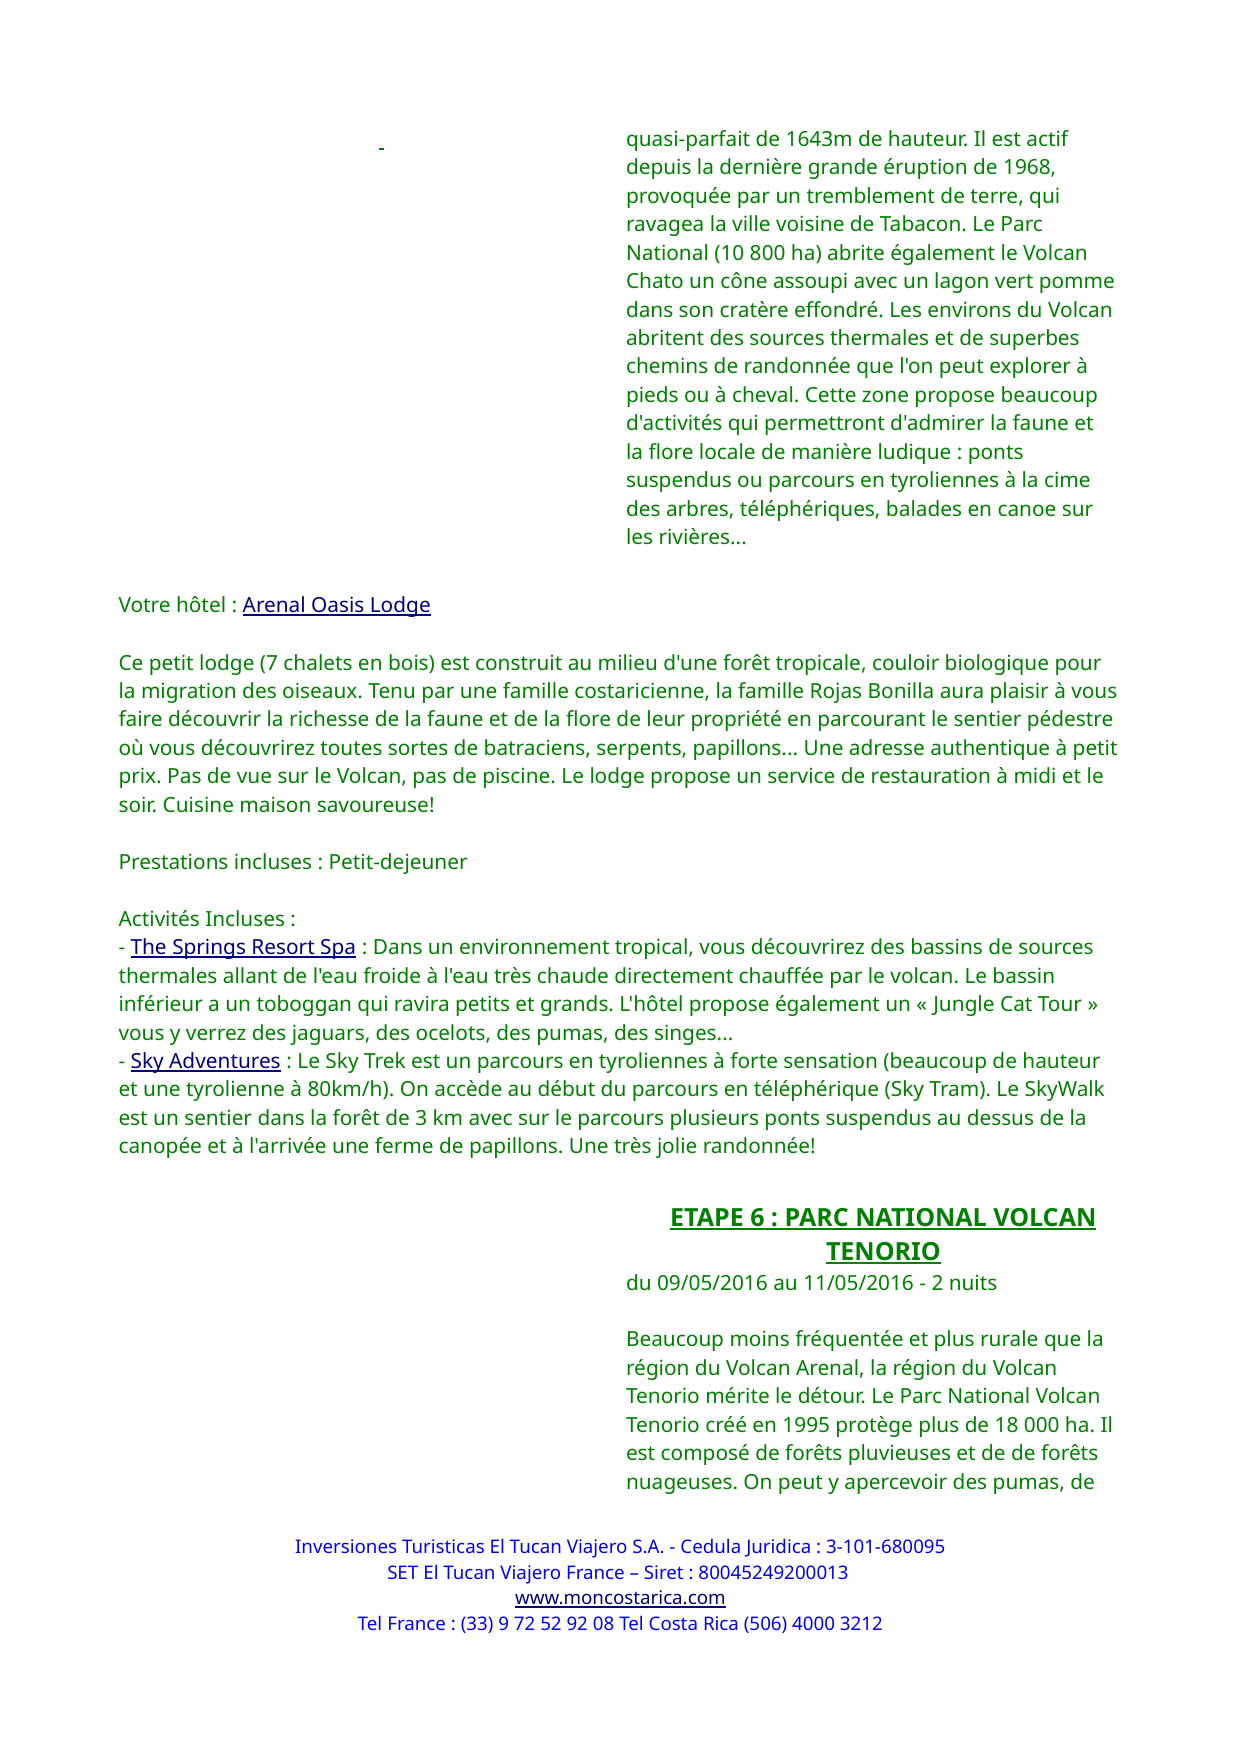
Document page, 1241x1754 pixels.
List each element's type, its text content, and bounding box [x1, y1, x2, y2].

text Prestations incluses : Petit-dejeuner [118, 847, 1122, 875]
text Activités Incluses : [118, 904, 1122, 932]
text - Sky Adventures : Le Sky Trek est un parcours en tyroliennes à forte sensation (beaucoup de hauteur et une tyrolienne à 80km/h). On accède au début du parcours en téléphérique (Sky Tram). Le SkyWalk est un sentier dans la forêt de 3 km avec sur le parcours plusieurs ponts suspendus au dessus de la canopée et à l'arrivée une ferme de papillons. Une très jolie randonnée! [118, 1046, 1122, 1160]
text - The Springs Resort Spa : Dans un environnement tropical, vous découvrirez des bassins de sources thermales allant de l'eau froide à l'eau très chaude directement chauffée par le volcan. Le bassin inférieur a un toboggan qui ravira petits et grands. L'hôtel propose également un « Jungle Cat Tour » vous y verrez des jaguars, des ocelots, des pumas, des singes... [118, 932, 1122, 1046]
table_header [118, 118, 620, 556]
table_header quasi-parfait de 1643m de hauteur. Il est actif depuis la dernière grande éruption de 1968, provoquée par un tremblement de terre, qui ravagea la ville voisine de Tabacon. Le Parc National (10 800 ha) abrite également le Volcan Chato un cône assoupi avec un lagon vert pomme dans son cratère effondré. Les environs du Volcan abritent des sources thermales et de superbes chemins de randonnée que l'on peut explorer à pieds ou à cheval. Cette zone propose beaucoup d'activités qui permettront d'admirer la faune et la flore locale de manière ludique : ponts suspendus ou parcours en tyroliennes à la cime des arbres, téléphériques, balades en canoe sur les rivières... [620, 118, 1122, 556]
table_header [118, 1194, 620, 1501]
text Votre hôtel : Arenal Oasis Lodge [118, 590, 1122, 619]
table_header ETAPE 6 : PARC NATIONAL VOLCAN TENORIO du 09/05/2016 au 11/05/2016 - 2 nuits Beaucoup moins fréquentée et plus rurale que la région du Volcan Arenal, la région du Volcan Tenorio mérite le détour. Le Parc National Volcan Tenorio créé en 1995 protège plus de 18 000 ha. Il est composé de forêts pluvieuses et de de forêts nuageuses. On peut y apercevoir des pumas, de [620, 1194, 1122, 1501]
text Ce petit lodge (7 chalets en bois) est construit au milieu d'une forêt tropicale, couloir biologique pour la migration des oiseaux. Tenu par une famille costaricienne, la famille Rojas Bonilla aura plaisir à vous faire découvrir la richesse de la faune et de la flore de leur propriété en parcourant le sentier pédestre où vous découvrirez toutes sortes de batraciens, serpents, papillons... Une adresse authentique à petit prix. Pas de vue sur le Volcan, pas de piscine. Le lodge propose un service de restauration à midi et le soir. Cuisine maison savoureuse! [118, 648, 1122, 818]
